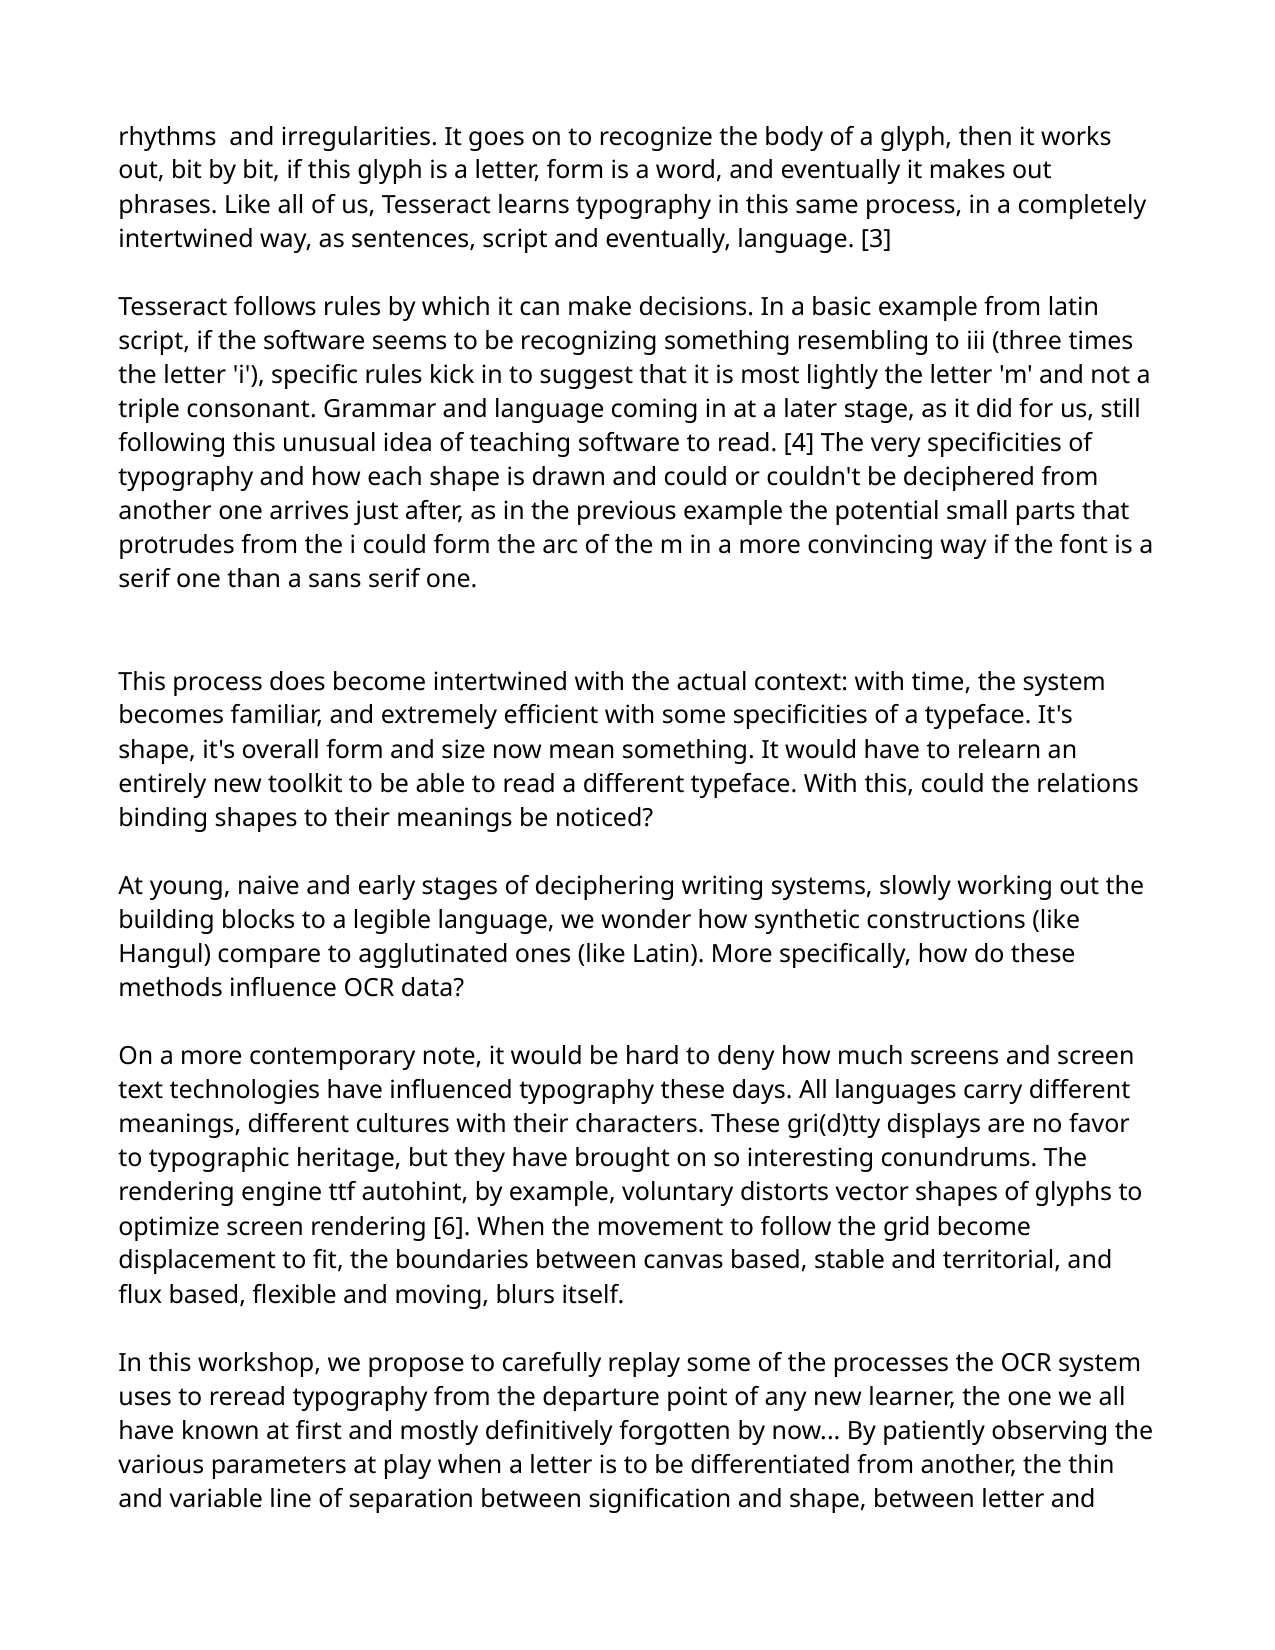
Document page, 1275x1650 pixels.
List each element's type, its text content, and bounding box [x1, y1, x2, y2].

text At young, naive and early stages of deciphering writing systems, slowly working out the building blocks to a legible language, we wonder how synthetic constructions (like Hangul) compare to agglutinated ones (like Latin). More specifically, how do these methods influence OCR data? [118, 867, 1157, 1004]
text This process does become intertwined with the actual context: with time, the system becomes familiar, and extremely efficient with some specificities of a typeface. It's shape, it's overall form and size now mean something. It would have to relearn an entirely new toolkit to be able to read a different typeface. With this, could the relations binding shapes to their meanings be noticed? [118, 663, 1157, 833]
text rhythms and irregularities. It goes on to recognize the body of a glyph, then it works out, bit by bit, if this glyph is a letter, form is a word, and eventually it makes out phrases. Like all of us, Tesseract learns typography in this same process, in a completely intertwined way, as sentences, script and eventually, language. [3] [118, 118, 1157, 254]
text On a more contemporary note, it would be hard to deny how much screens and screen text technologies have influenced typography these days. All languages carry different meanings, different cultures with their characters. These gri(d)tty displays are no favor to typographic heritage, but they have brought on so interesting conundrums. The rendering engine ttf autohint, by example, voluntary distorts vector shapes of glyphs to optimize screen rendering [6]. When the movement to follow the grid become displacement to fit, the boundaries between canvas based, stable and territorial, and flux based, flexible and moving, blurs itself. [118, 1038, 1157, 1310]
text Tesseract follows rules by which it can make decisions. In a basic example from latin script, if the software seems to be recognizing something resembling to iii (three times the letter 'i'), specific rules kick in to suggest that it is most lightly the letter 'm' and not a triple consonant. Grammar and language coming in at a later stage, as it did for us, still following this unusual idea of teaching software to read. [4] The very specificities of typography and how each shape is drawn and could or couldn't be deciphered from another one arrives just after, as in the previous example the potential small parts that protrudes from the i could form the arc of the m in a more convincing way if the font is a serif one than a sans serif one. [118, 288, 1157, 595]
text In this workshop, we propose to carefully replay some of the processes the OCR system uses to reread typography from the departure point of any new learner, the one we all have known at first and mostly definitively forgotten by now... By patiently observing the various parameters at play when a letter is to be differentiated from another, the thin and variable line of separation between signification and shape, between letter and [118, 1344, 1157, 1515]
